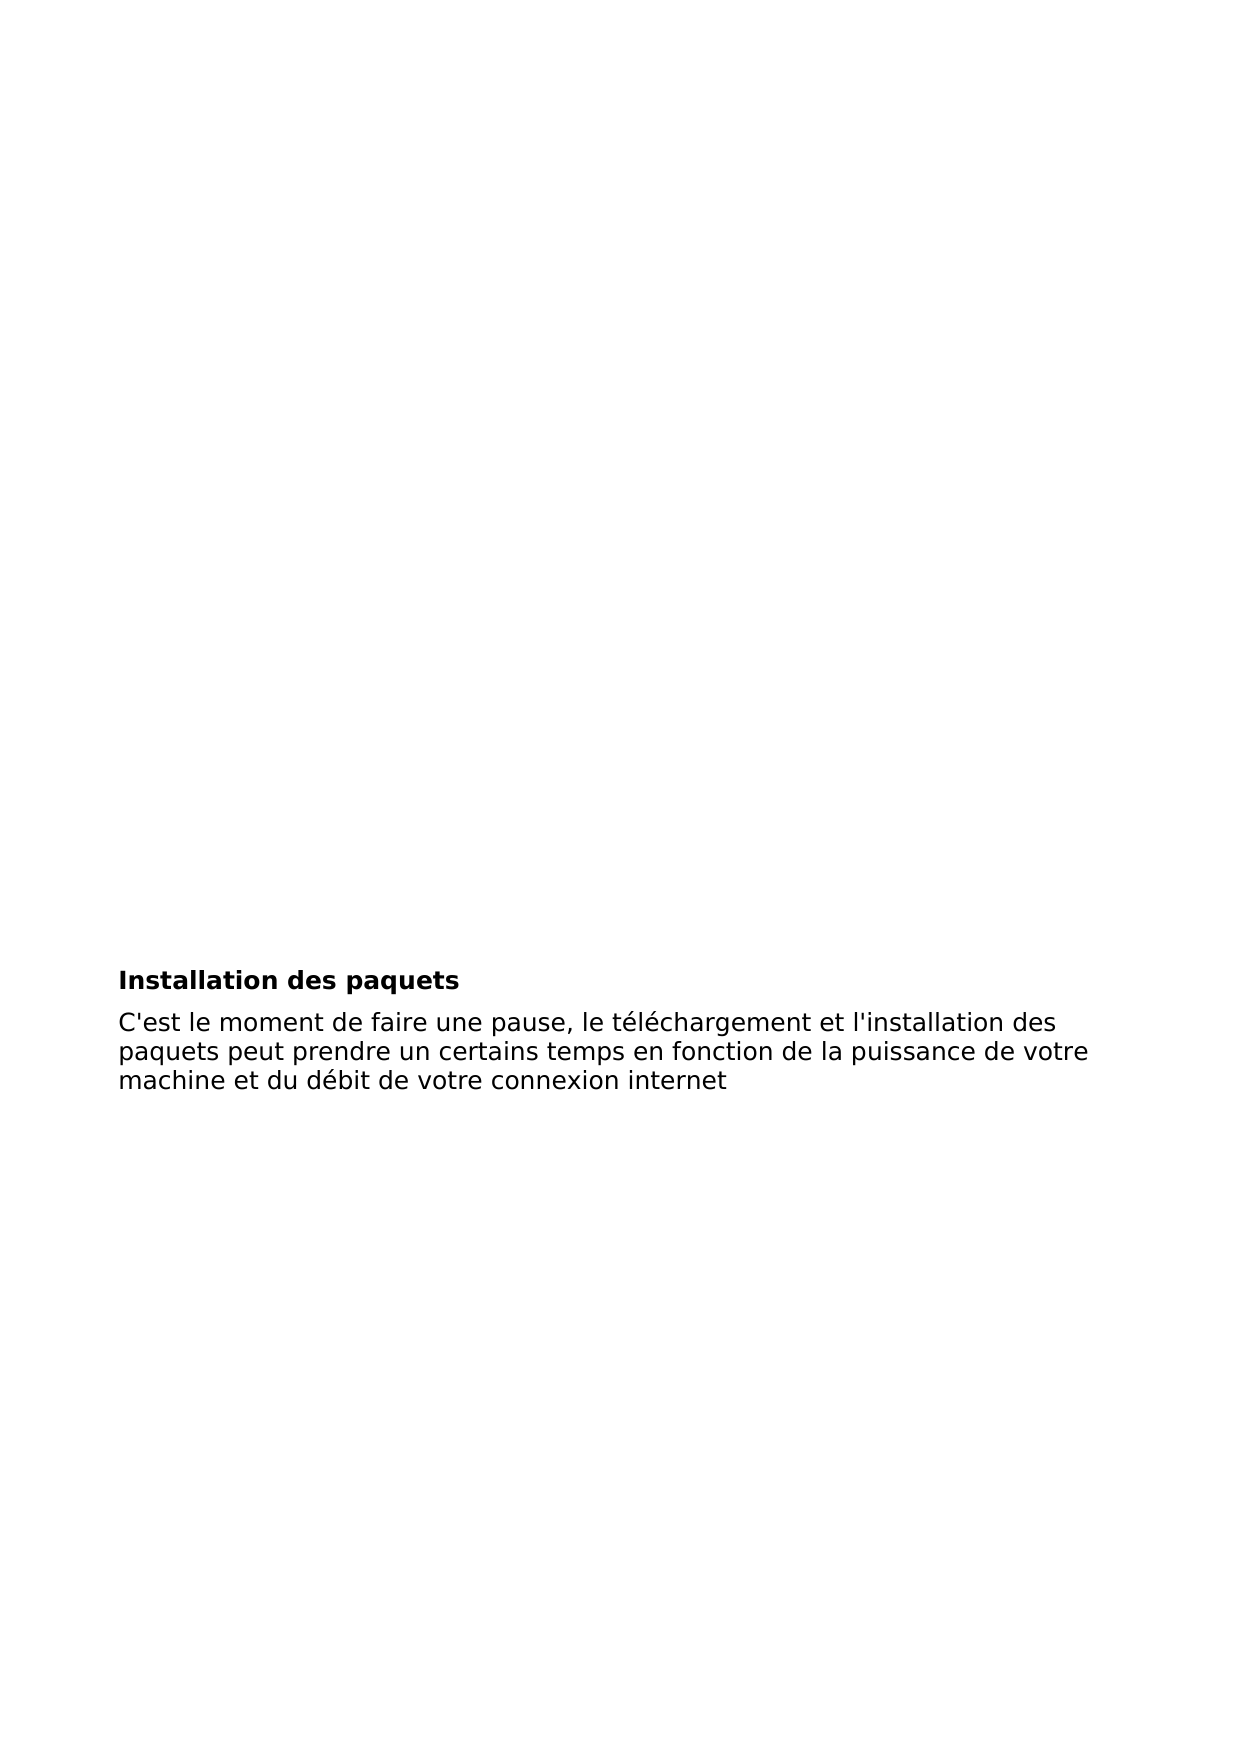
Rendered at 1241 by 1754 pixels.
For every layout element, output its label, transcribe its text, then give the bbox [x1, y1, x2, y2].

text C'est le moment de faire une pause, le téléchargement et l'installation des paquets peut prendre un certains temps en fonction de la puissance de votre machine et du débit de votre connexion internet [118, 1008, 1122, 1095]
text A laisser par défaut, si vous ne savez pas. [118, 118, 1122, 928]
subtitle Installation des paquets [118, 966, 1122, 995]
